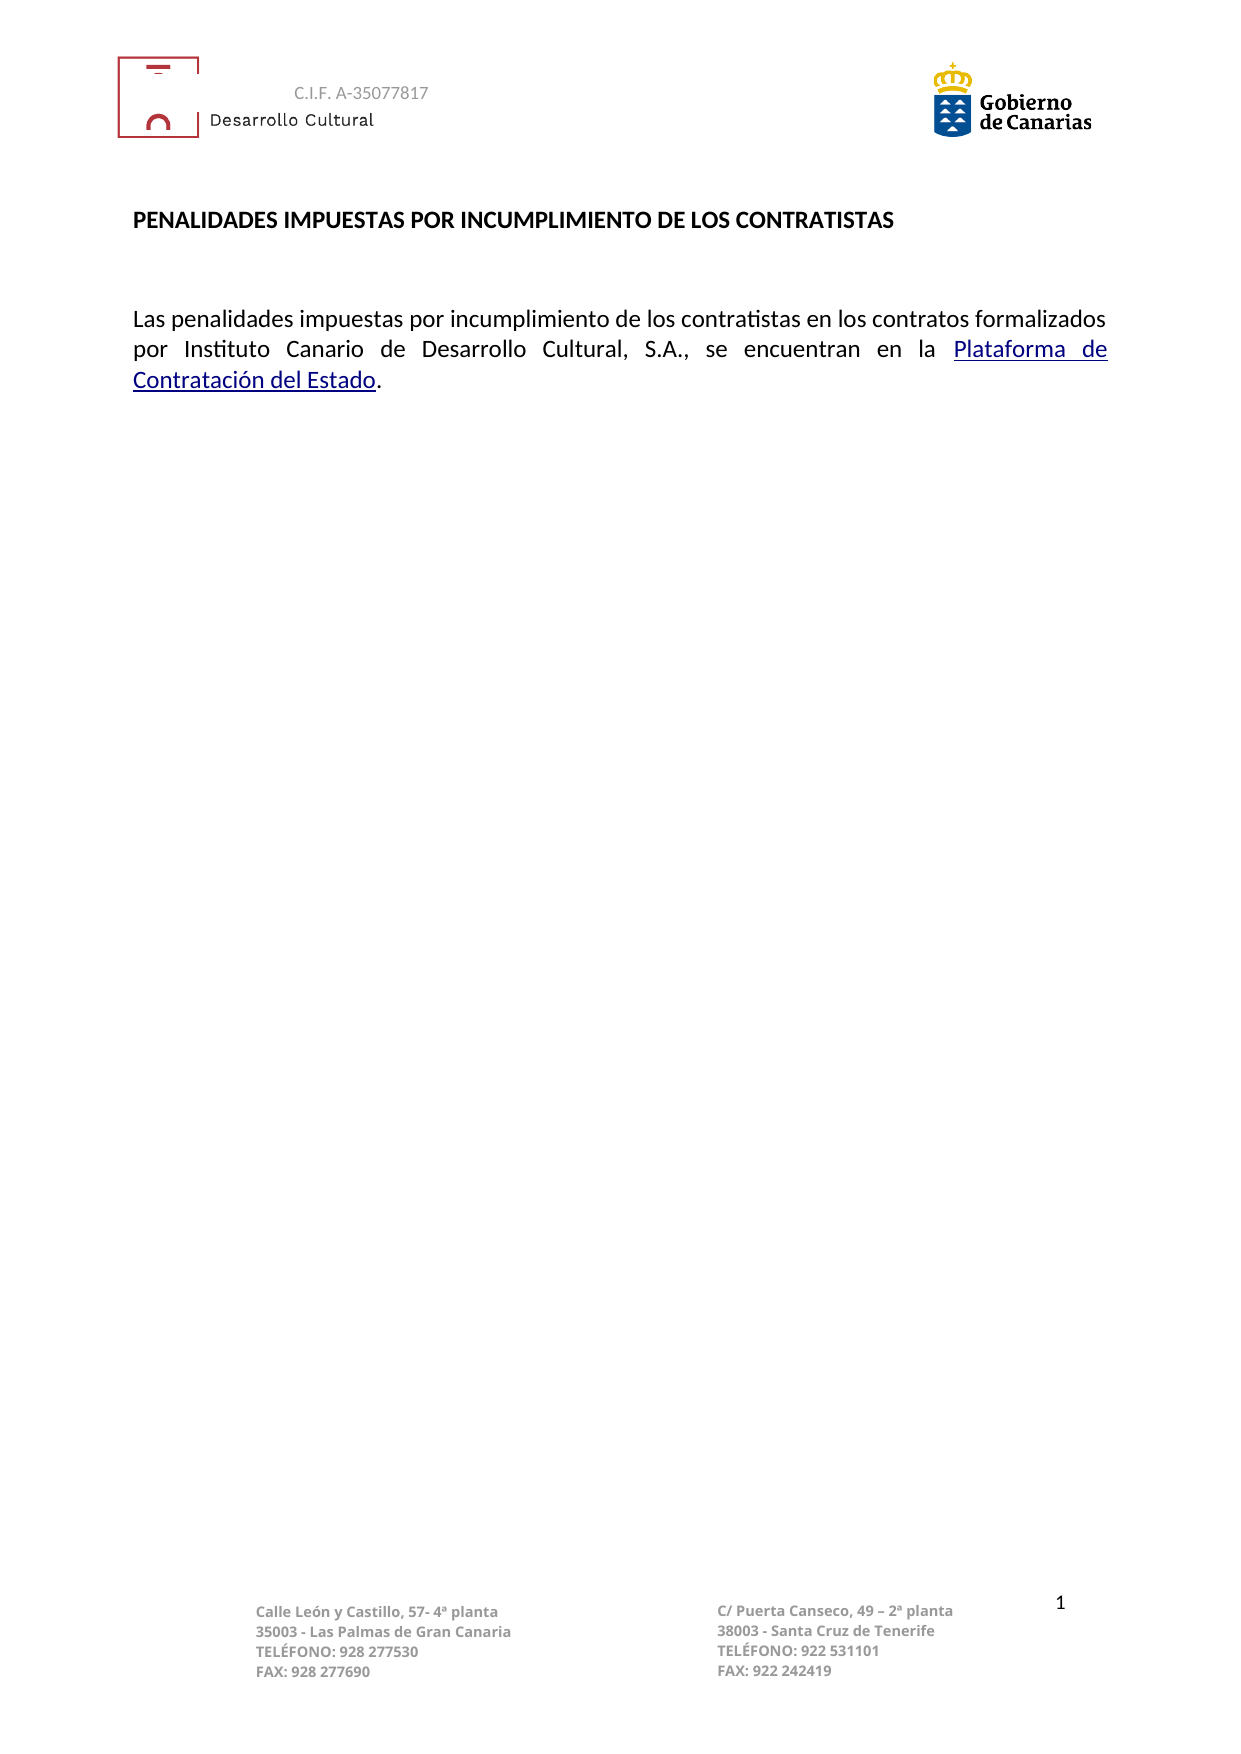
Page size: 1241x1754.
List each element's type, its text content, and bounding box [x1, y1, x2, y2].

text PENALIDADES IMPUESTAS POR INCUMPLIMIENTO DE LOS CONTRATISTAS [133, 204, 1107, 235]
text Las penalidades impuestas por incumplimiento de los contratistas en los contratos formalizados por Instituto Canario de Desarrollo Cultural, S.A., se encuentran en la Plataforma de Contratación del Estado. [133, 303, 1107, 394]
